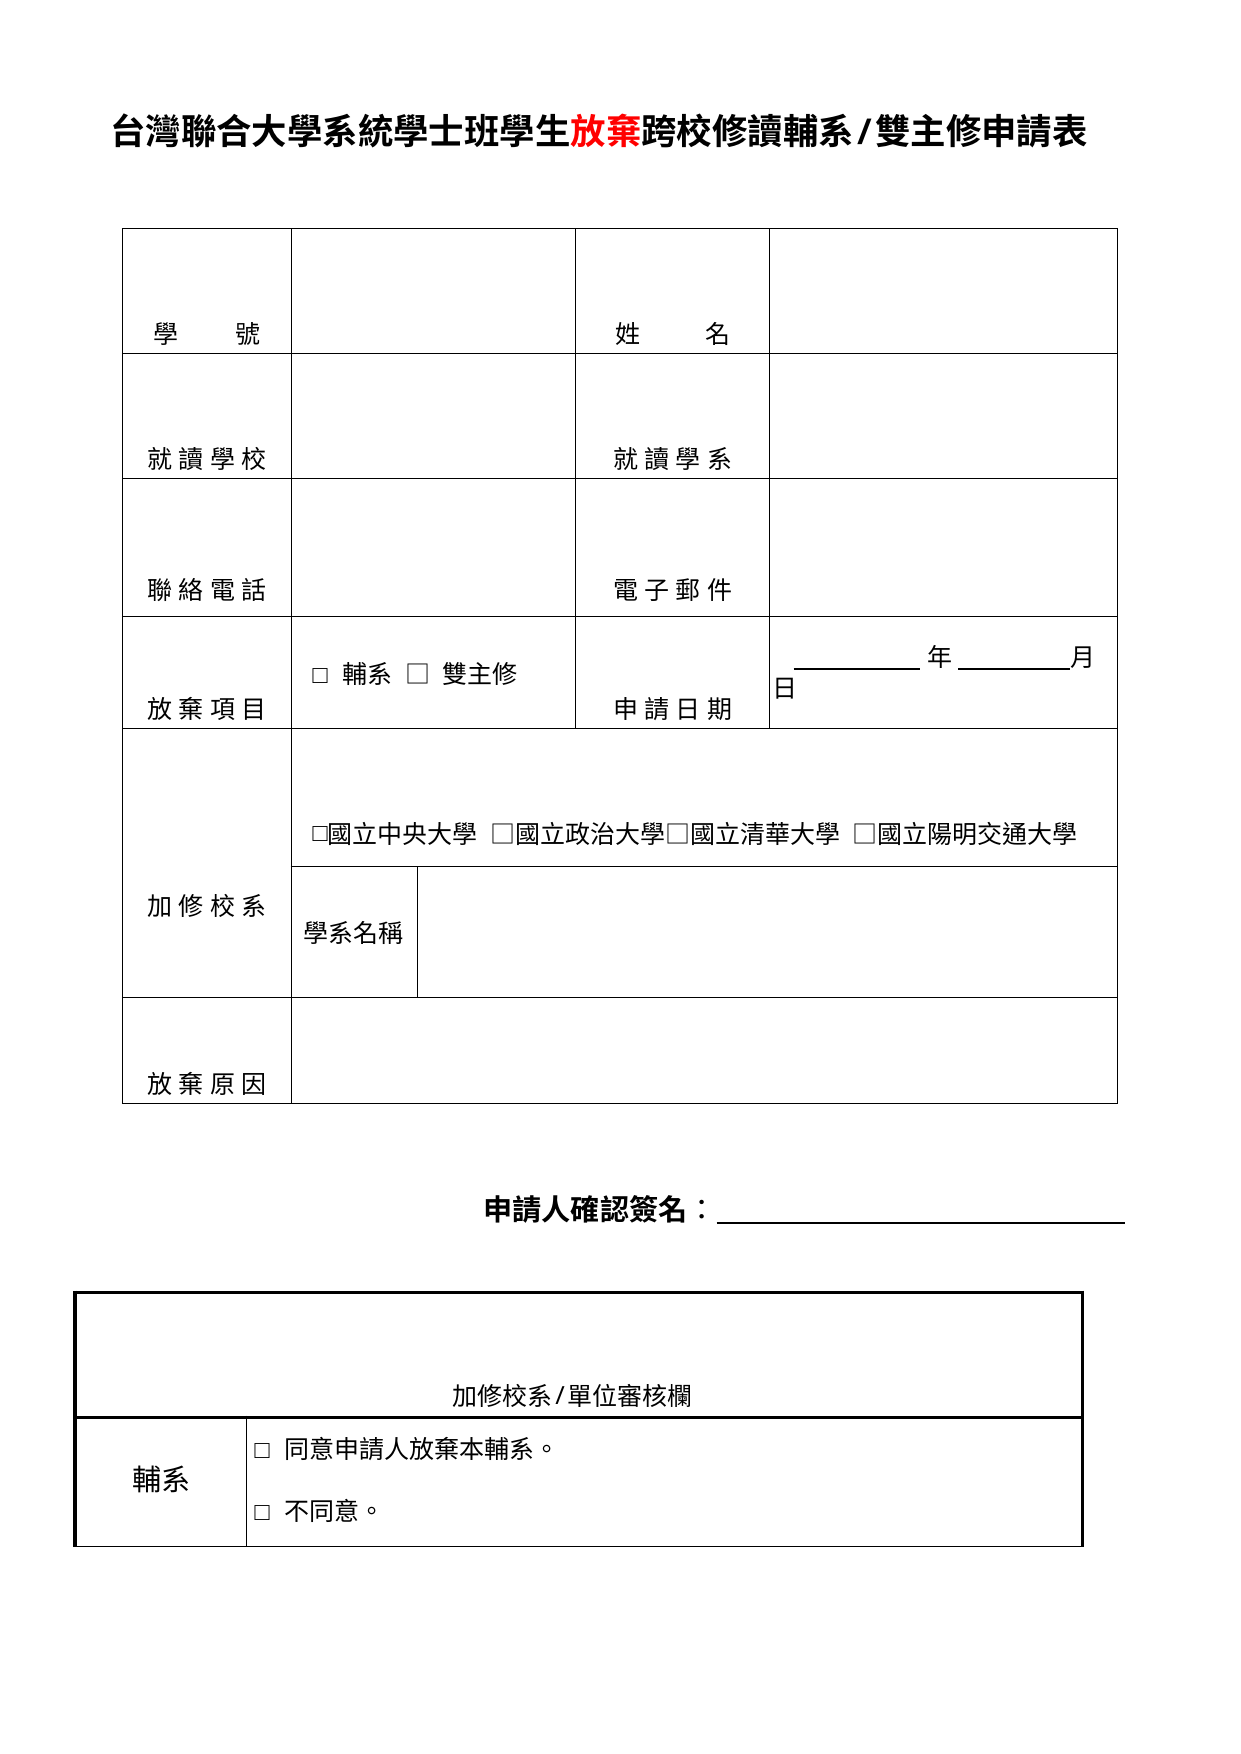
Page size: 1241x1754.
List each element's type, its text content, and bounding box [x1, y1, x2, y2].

table_cell 放棄原因 [123, 998, 291, 1103]
table_header 加修校系/單位審核欄 [77, 1294, 1081, 1416]
table_cell [770, 354, 1117, 478]
table_cell □國立中央大學 □國立政治大學□國立清華大學 □國立陽明交通大學 [292, 729, 1117, 866]
table_cell 電子郵件 [576, 479, 769, 616]
table_cell [292, 998, 1117, 1103]
table_cell 年 月 日 [770, 617, 1117, 728]
table_cell [292, 479, 575, 616]
table_cell 聯絡電話 [123, 479, 291, 616]
table_cell □ 輔系 □ 雙主修 [292, 617, 575, 728]
text 台灣聯合大學系統學士班學生放棄跨校修讀輔系/雙主修申請表 [75, 103, 1122, 154]
table_header [770, 229, 1117, 353]
table_cell 加修校系 [123, 729, 291, 997]
table_header 學 號 [123, 229, 291, 353]
table_cell 就讀學校 [123, 354, 291, 478]
table_cell [292, 354, 575, 478]
table_header [292, 229, 575, 353]
table_cell [770, 479, 1117, 616]
table_cell 申請日期 [576, 617, 769, 728]
table_cell 學系名稱 [292, 867, 417, 997]
table_header 姓 名 [576, 229, 769, 353]
table_cell □ 同意申請人放棄本輔系。 □ 不同意。 [247, 1419, 1081, 1546]
table_cell 輔系 [77, 1419, 246, 1546]
text 申請人確認簽名： [75, 1166, 1125, 1228]
table_cell 就讀學系 [576, 354, 769, 478]
table_cell [418, 867, 1117, 997]
table_cell 放棄項目 [123, 617, 291, 728]
